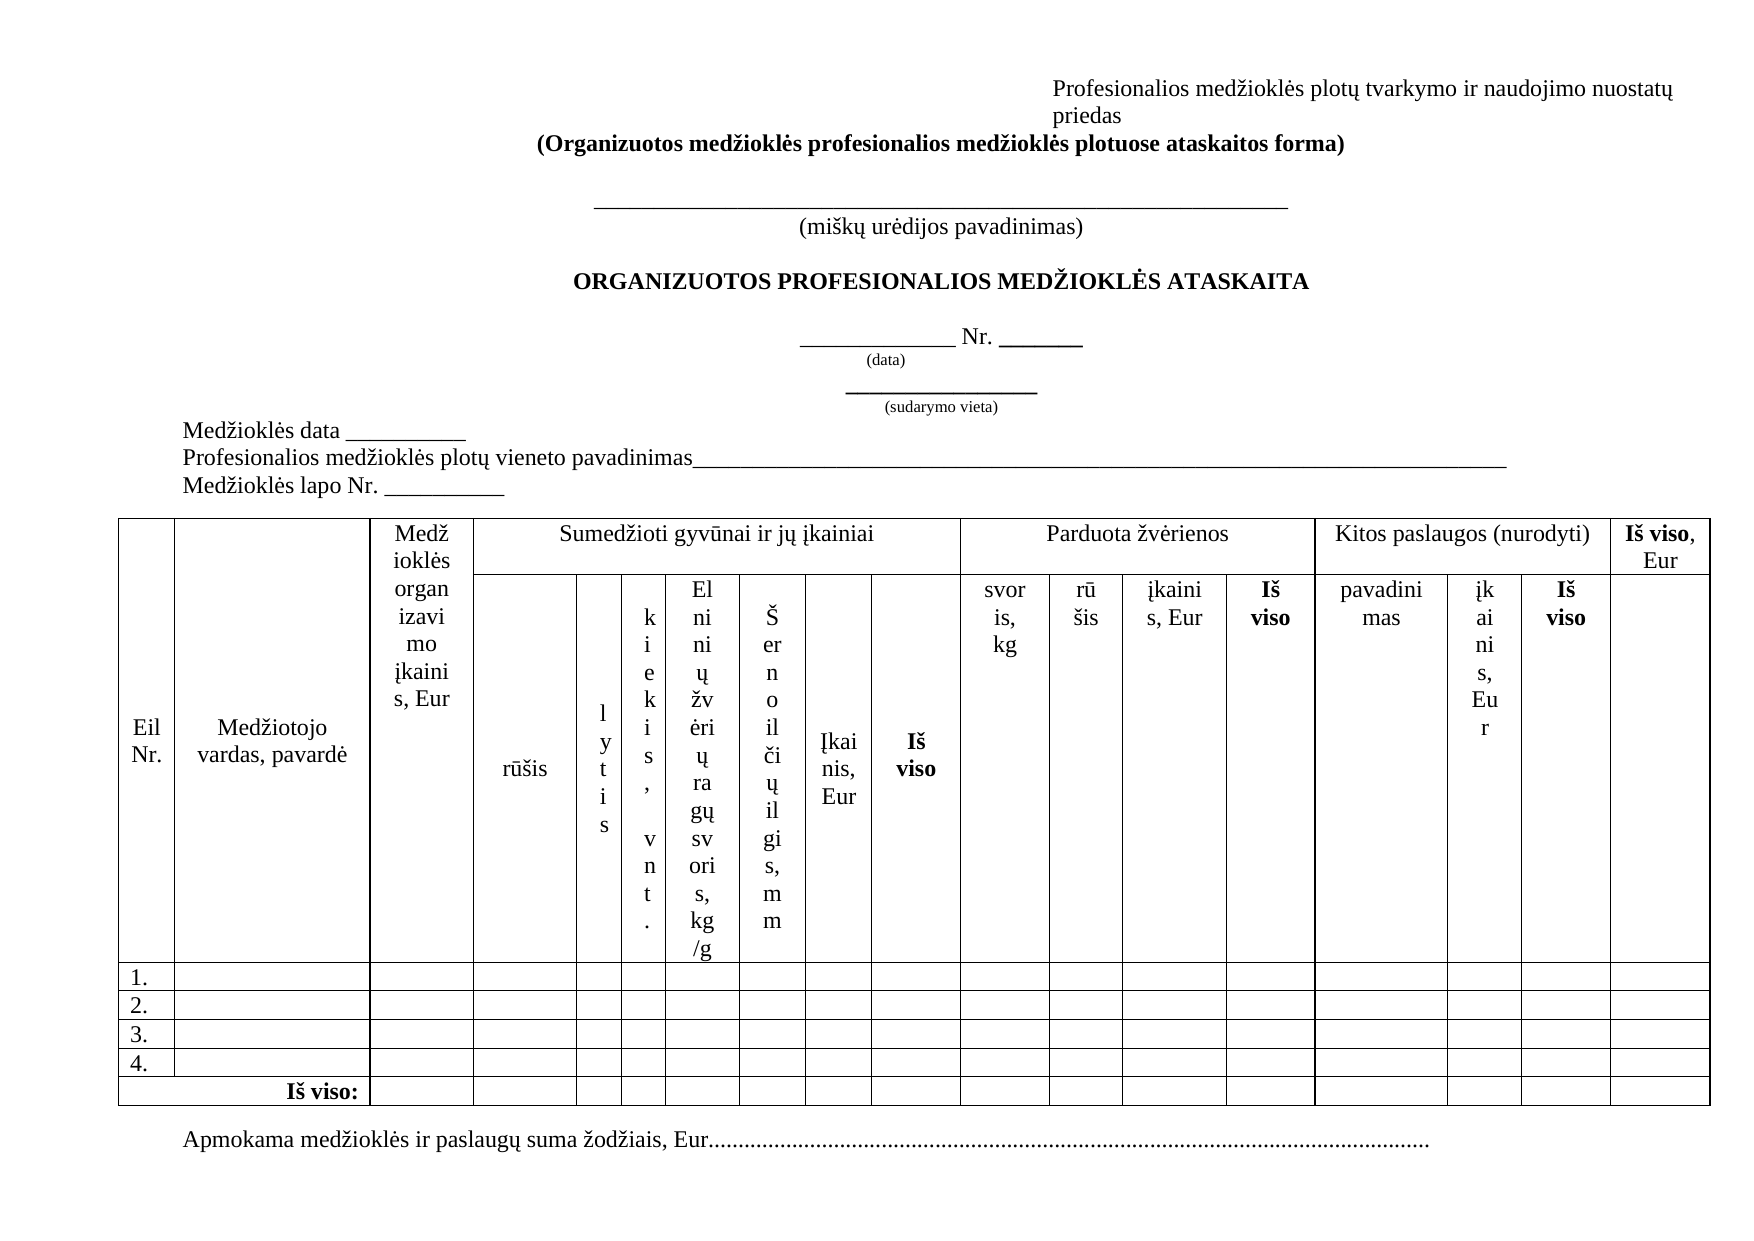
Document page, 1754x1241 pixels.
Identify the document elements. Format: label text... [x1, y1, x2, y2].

table_cell [1611, 1049, 1709, 1076]
table_cell [371, 1049, 473, 1076]
table_cell [872, 1020, 960, 1047]
table_cell [961, 991, 1049, 1019]
text Profesionalios medžioklės plotų tvarkymo ir naudojimo nuostatų [1052, 74, 1698, 101]
table_cell [1123, 963, 1226, 990]
table_cell [1050, 963, 1122, 990]
table_cell [474, 991, 576, 1019]
table_cell [666, 991, 739, 1019]
table_cell [872, 1049, 960, 1076]
table_cell [1316, 1020, 1447, 1047]
table_header Parduota žvėrienos [961, 519, 1314, 574]
table_cell [961, 1020, 1049, 1047]
table_cell [474, 1077, 576, 1105]
table_cell [806, 1049, 871, 1076]
table_cell [740, 963, 805, 990]
table_cell [622, 1020, 665, 1047]
table_header Medžioklės organizavimo įkainis, Eur [371, 519, 473, 962]
text ________________ [107, 369, 1754, 397]
table_cell [666, 1077, 739, 1105]
table_cell [1123, 991, 1226, 1019]
table_cell [175, 1020, 369, 1047]
table_cell [577, 1049, 621, 1076]
text Profesionalios medžioklės plotų vieneto pavadinimas____________________________________________________________________ [107, 443, 1698, 471]
table_cell Iš viso [872, 575, 960, 962]
table_cell [1611, 991, 1709, 1019]
table_cell [371, 963, 473, 990]
text Medžioklės data __________ [107, 416, 1698, 443]
table_cell kiekis, vnt. [622, 575, 665, 962]
table_cell [1050, 991, 1122, 1019]
table_cell [961, 1077, 1049, 1105]
table_cell [740, 991, 805, 1019]
table_cell [740, 1049, 805, 1076]
table_cell 4. [119, 1049, 174, 1076]
table_cell [806, 1020, 871, 1047]
text __________________________________________________________ [107, 184, 1754, 212]
table_cell [577, 963, 621, 990]
table_cell [1123, 1020, 1226, 1047]
table_cell [740, 1020, 805, 1047]
table_cell [666, 1049, 739, 1076]
table_cell [1227, 963, 1314, 990]
table_cell [806, 991, 871, 1019]
text (data) [107, 350, 1754, 369]
table_cell svoris, kg [961, 575, 1049, 962]
table_cell [1316, 1049, 1447, 1076]
table_cell [1227, 1020, 1314, 1047]
table_cell [474, 1049, 576, 1076]
text (miškų urėdijos pavadinimas) [107, 212, 1754, 239]
table_cell [1611, 575, 1709, 962]
table_cell lytis [577, 575, 621, 962]
table_cell [1050, 1077, 1122, 1105]
table_cell [1611, 963, 1709, 990]
table_cell [371, 1077, 473, 1105]
table_cell [872, 963, 960, 990]
table_cell [622, 991, 665, 1019]
table_cell [806, 963, 871, 990]
table_cell [175, 1049, 369, 1076]
table_cell [1227, 991, 1314, 1019]
table_cell [622, 963, 665, 990]
table_header Medžiotojo vardas, pavardė [175, 519, 369, 962]
table_cell [1522, 991, 1610, 1019]
table_cell [1316, 991, 1447, 1019]
table_cell [1448, 1020, 1521, 1047]
table_cell [1227, 1049, 1314, 1076]
text (Organizuotos medžioklės profesionalios medžioklės plotuose ataskaitos forma) [107, 129, 1754, 157]
table_cell [577, 1077, 621, 1105]
table_cell [1050, 1020, 1122, 1047]
table_cell [961, 963, 1049, 990]
table_cell [474, 1020, 576, 1047]
table_cell [577, 1020, 621, 1047]
table_cell [1522, 1049, 1610, 1076]
table_cell pavadinimas [1316, 575, 1447, 962]
table_cell įkainis, Eur [1123, 575, 1226, 962]
table_cell [1316, 963, 1447, 990]
table_cell [1448, 991, 1521, 1019]
table_cell [1123, 1077, 1226, 1105]
table_cell [666, 1020, 739, 1047]
text ORGANIZUOTOS PROFESIONALIOS MEDŽIOKLĖS ATASKAITA [107, 267, 1754, 295]
table_cell Įkainis, Eur [806, 575, 871, 962]
table_cell 2. [119, 991, 174, 1019]
table_cell [1123, 1049, 1226, 1076]
table_cell [474, 963, 576, 990]
text _____________ Nr. _______ [107, 322, 1754, 350]
table_cell [1611, 1020, 1709, 1047]
table_cell [1227, 1077, 1314, 1105]
table_cell [961, 1049, 1049, 1076]
text Medžioklės lapo Nr. __________ [107, 471, 1698, 499]
table_header Sumedžioti gyvūnai ir jų įkainiai [474, 519, 960, 574]
table_cell [577, 991, 621, 1019]
table_cell [175, 991, 369, 1019]
table_cell 1. [119, 963, 174, 990]
table_cell Iš viso [1227, 575, 1314, 962]
table_cell [622, 1077, 665, 1105]
table_cell [1522, 1020, 1610, 1047]
table_cell [622, 1049, 665, 1076]
table_cell [1448, 1049, 1521, 1076]
table_cell [740, 1077, 805, 1105]
table_cell [1522, 963, 1610, 990]
table_cell rūšis [1050, 575, 1122, 962]
table_cell [872, 1077, 960, 1105]
table_cell [175, 963, 369, 990]
table_cell [1522, 1077, 1610, 1105]
table_cell [1448, 963, 1521, 990]
table_cell [371, 1020, 473, 1047]
table_cell [666, 963, 739, 990]
table_cell Iš viso: [119, 1077, 369, 1105]
table_header EilNr. [119, 519, 174, 962]
table_cell [1448, 1077, 1521, 1105]
table_cell [806, 1077, 871, 1105]
table_header Kitos paslaugos (nurodyti) [1316, 519, 1610, 574]
table_cell rūšis [474, 575, 576, 962]
table_cell [1316, 1077, 1447, 1105]
table_cell Iš viso [1522, 575, 1610, 962]
text priedas [1052, 101, 1698, 129]
text Apmokama medžioklės ir paslaugų suma žodžiais, Eur......................................................................................................................... [182, 1125, 1698, 1153]
table_cell įkainis, Eur [1448, 575, 1521, 962]
table_cell 3. [119, 1020, 174, 1047]
table_cell [872, 991, 960, 1019]
table_cell [371, 991, 473, 1019]
table_header Iš viso, Eur [1611, 519, 1709, 574]
table_cell Elninių žvėrių ragų svoris, kg/g [666, 575, 739, 962]
table_cell [1611, 1077, 1709, 1105]
table_cell Šerno ilčių ilgis, mm [740, 575, 805, 962]
text (sudarymo vieta) [107, 397, 1754, 416]
table_cell [1050, 1049, 1122, 1076]
